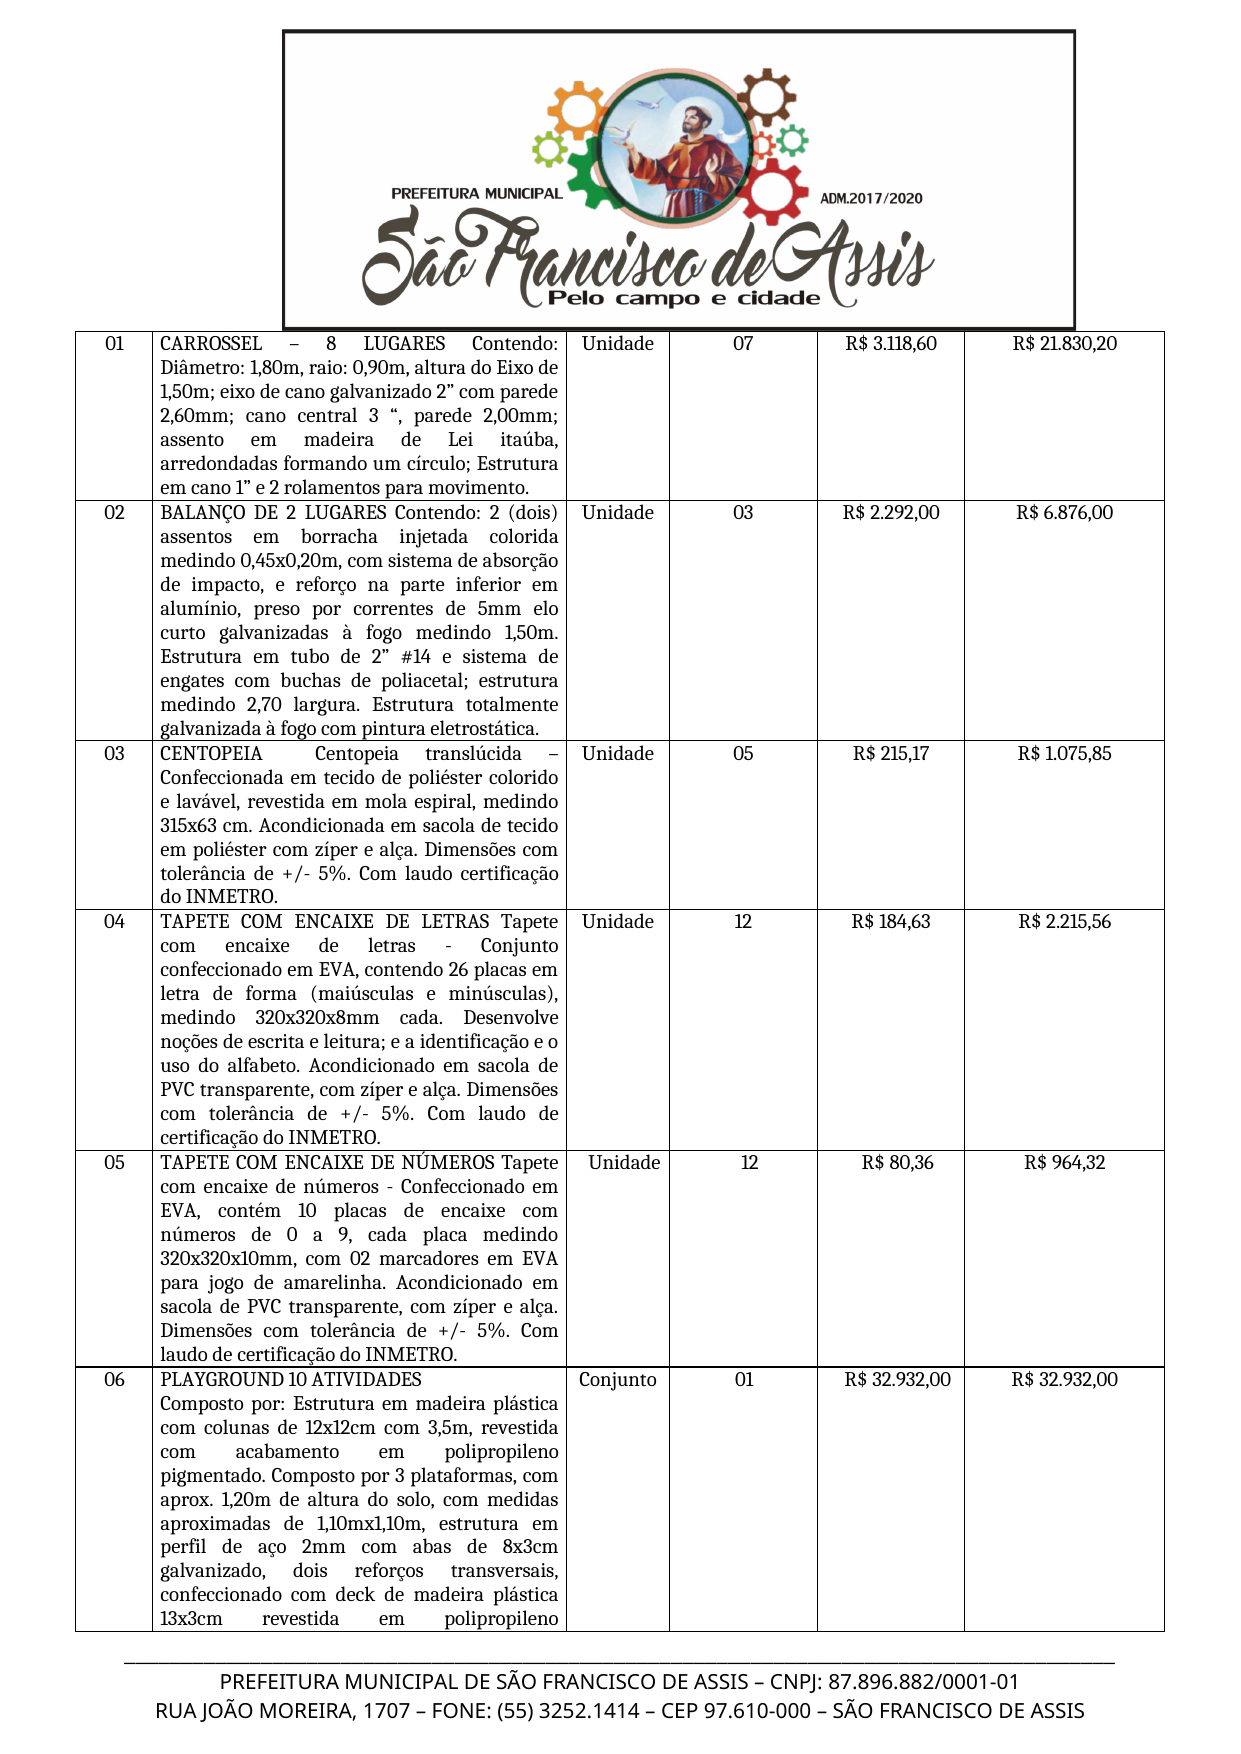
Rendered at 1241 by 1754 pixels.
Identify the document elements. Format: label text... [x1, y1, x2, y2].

table_cell PLAYGROUND 10 ATIVIDADES Composto por: Estrutura em madeira plástica com colunas de 12x12cm com 3,5m, revestida com acabamento em polipropileno pigmentado. Composto por 3 plataformas, com aprox. 1,20m de altura do solo, com medidas aproximadas de 1,10mx1,10m, estrutura em perfil de aço 2mm com abas de 8x3cm galvanizado, dois reforços transversais, confeccionado com deck de madeira plástica 13x3cm revestida em polipropileno [153, 1368, 566, 1631]
table_cell R$ 32.932,00 [818, 1368, 964, 1631]
table_cell Unidade [567, 741, 669, 909]
table_cell TAPETE COM ENCAIXE DE LETRAS Tapete com encaixe de letras - Conjunto confeccionado em EVA, contendo 26 placas em letra de forma (maiúsculas e minúsculas), medindo 320x320x8mm cada. Desenvolve noções de escrita e leitura; e a identificação e o uso do alfabeto. Acondicionado em sacola de PVC transparente, com zíper e alça. Dimensões com tolerância de +/- 5%. Com laudo de certificação do INMETRO. [153, 910, 566, 1150]
table_cell 03 [76, 741, 152, 909]
table_cell 05 [76, 1151, 152, 1366]
table_cell CENTOPEIA Centopeia translúcida – Confeccionada em tecido de poliéster colorido e lavável, revestida em mola espiral, medindo 315x63 cm. Acondicionada em sacola de tecido em poliéster com zíper e alça. Dimensões com tolerância de +/- 5%. Com laudo certificação do INMETRO. [153, 741, 566, 909]
table_cell Conjunto [567, 1368, 669, 1631]
table_cell 01 [76, 332, 152, 500]
table_cell R$ 964,32 [965, 1151, 1164, 1366]
table_cell TAPETE COM ENCAIXE DE NÚMEROS Tapete com encaixe de números - Confeccionado em EVA, contém 10 placas de encaixe com números de 0 a 9, cada placa medindo 320x320x10mm, com 02 marcadores em EVA para jogo de amarelinha. Acondicionado em sacola de PVC transparente, com zíper e alça. Dimensões com tolerância de +/- 5%. Com laudo de certificação do INMETRO. [153, 1151, 566, 1366]
table_cell 02 [76, 501, 152, 740]
table_cell Unidade [567, 910, 669, 1150]
table_cell R$ 215,17 [818, 741, 964, 909]
table_cell Unidade [567, 332, 669, 500]
table_cell R$ 2.215,56 [965, 910, 1164, 1150]
table_cell R$ 32.932,00 [965, 1368, 1164, 1631]
table_cell R$ 3.118,60 [818, 332, 964, 500]
table_cell 03 [670, 501, 817, 740]
table_cell R$ 1.075,85 [965, 741, 1164, 909]
table_cell Unidade [567, 1151, 669, 1366]
table_cell 05 [670, 741, 817, 909]
table_cell Unidade [567, 501, 669, 740]
table_cell 07 [670, 332, 817, 500]
table_cell CARROSSEL – 8 LUGARES Contendo: Diâmetro: 1,80m, raio: 0,90m, altura do Eixo de 1,50m; eixo de cano galvanizado 2” com parede 2,60mm; cano central 3 “, parede 2,00mm; assento em madeira de Lei itaúba, arredondadas formando um círculo; Estrutura em cano 1” e 2 rolamentos para movimento. [153, 332, 566, 500]
table_cell 12 [670, 1151, 817, 1366]
table_cell R$ 80,36 [818, 1151, 964, 1366]
table_cell R$ 184,63 [818, 910, 964, 1150]
table_cell 12 [670, 910, 817, 1150]
table_cell R$ 21.830,20 [965, 332, 1164, 500]
table_cell 01 [670, 1368, 817, 1631]
table_cell R$ 2.292,00 [818, 501, 964, 740]
table_cell 04 [76, 910, 152, 1150]
table_cell R$ 6.876,00 [965, 501, 1164, 740]
table_cell 06 [76, 1368, 152, 1631]
table_cell BALANÇO DE 2 LUGARES Contendo: 2 (dois) assentos em borracha injetada colorida medindo 0,45x0,20m, com sistema de absorção de impacto, e reforço na parte inferior em alumínio, preso por correntes de 5mm elo curto galvanizadas à fogo medindo 1,50m. Estrutura em tubo de 2” #14 e sistema de engates com buchas de poliacetal; estrutura medindo 2,70 largura. Estrutura totalmente galvanizada à fogo com pintura eletrostática. [153, 501, 566, 740]
